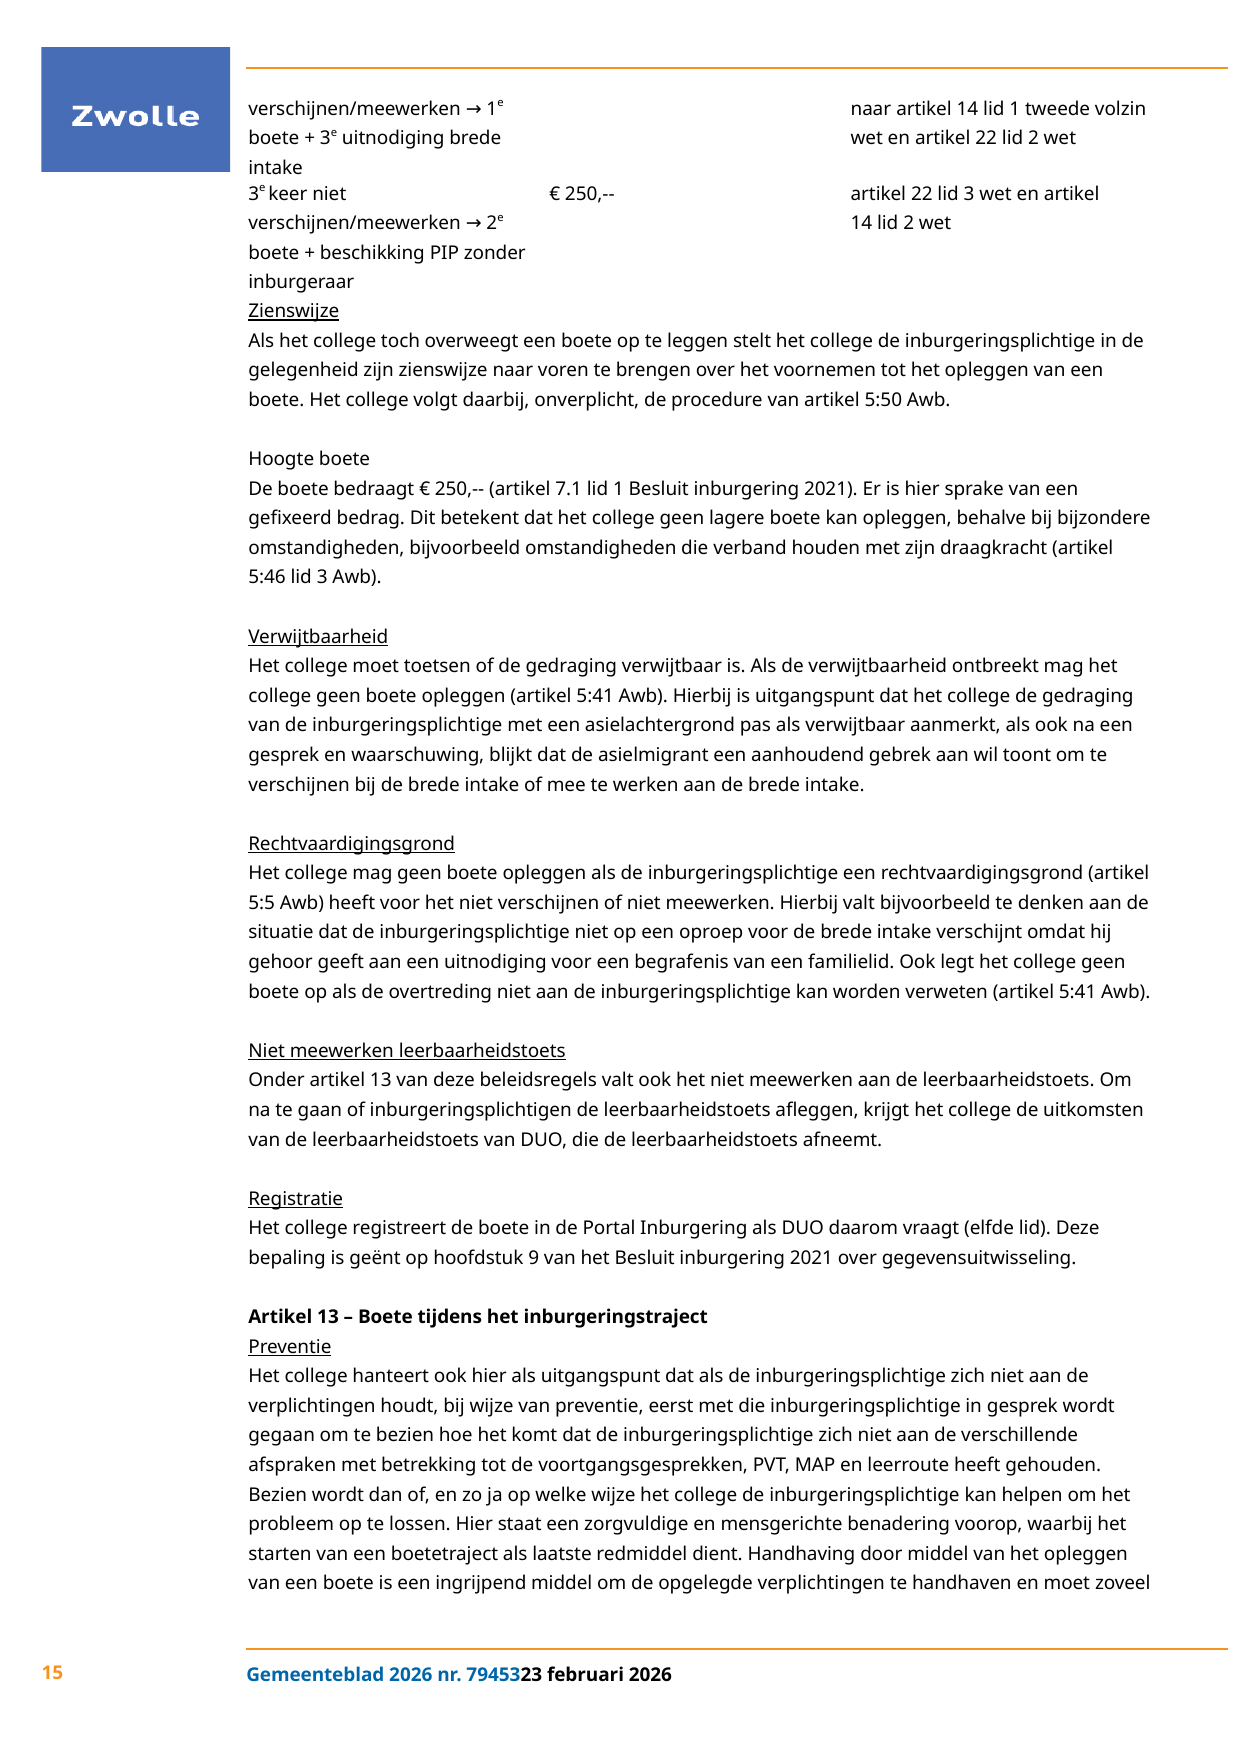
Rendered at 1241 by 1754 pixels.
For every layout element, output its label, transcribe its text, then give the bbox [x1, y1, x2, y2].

text Niet meewerken leerbaarheidstoets [248, 1037, 1152, 1063]
text Hoogte boete [248, 445, 1152, 471]
text Rechtvaardigingsgrond [248, 830, 1152, 856]
table_cell € 250,-- [549, 180, 850, 294]
text Verwijtbaarheid [248, 623, 1152, 648]
text Onder artikel 13 van deze beleidsregels valt ook het niet meewerken aan de leerbaarheidstoets. Om na te gaan of inburgeringsplichtigen de leerbaarheidstoets afleggen, krijgt het college de uitkomsten van de leerbaarheidstoets van DUO, die de leerbaarheidstoets afneemt. [248, 1067, 1152, 1151]
text Als het college toch overweegt een boete op te leggen stelt het college de inburgeringsplichtige in de gelegenheid zijn zienswijze naar voren te brengen over het voornemen tot het opleggen van een boete. Het college volgt daarbij, onverplicht, de procedure van artikel 5:50 Awb. [248, 327, 1152, 412]
table_cell 3e keer niet verschijnen/meewerken → 2e boete + beschikking PIP zonder inburgeraar [248, 180, 549, 294]
text Artikel 13 – Boete tijdens het inburgeringstraject [248, 1303, 1152, 1329]
text Het college hanteert ook hier als uitgangspunt dat als de inburgeringsplichtige zich niet aan de verplichtingen houdt, bij wijze van preventie, eerst met die inburgeringsplichtige in gesprek wordt gegaan om te bezien hoe het komt dat de inburgeringsplichtige zich niet aan de verschillende afspraken met betrekking tot de voortgangsgesprekken, PVT, MAP en leerroute heeft gehouden. Bezien wordt dan of, en zo ja op welke wijze het college de inburgeringsplichtige kan helpen om het probleem op te lossen. Hier staat een zorgvuldige en mensgerichte benadering voorop, waarbij het starten van een boetetraject als laatste redmiddel dient. Handhaving door middel van het opleggen van een boete is een ingrijpend middel om de opgelegde verplichtingen te handhaven en moet zoveel [248, 1362, 1152, 1595]
text De boete bedraagt € 250,-- (artikel 7.1 lid 1 Besluit inburgering 2021). Er is hier sprake van een gefixeerd bedrag. Dit betekent dat het college geen lagere boete kan opleggen, behalve bij bijzondere omstandigheden, bijvoorbeeld omstandigheden die verband houden met zijn draagkracht (artikel 5:46 lid 3 Awb). [248, 475, 1152, 589]
text Zienswijze [248, 297, 1152, 323]
table_cell verschijnen/meewerken → 1e boete + 3e uitnodiging brede intake [248, 95, 549, 180]
table_cell artikel 22 lid 3 wet en artikel 14 lid 2 wet [850, 180, 1152, 294]
text Registratie [248, 1185, 1152, 1211]
table_cell naar artikel 14 lid 1 tweede volzin wet en artikel 22 lid 2 wet [850, 95, 1152, 180]
text Het college mag geen boete opleggen als de inburgeringsplichtige een rechtvaardigingsgrond (artikel 5:5 Awb) heeft voor het niet verschijnen of niet meewerken. Hierbij valt bijvoorbeeld te denken aan de situatie dat de inburgeringsplichtige niet op een oproep voor de brede intake verschijnt omdat hij gehoor geeft aan een uitnodiging voor een begrafenis van een familielid. Ook legt het college geen boete op als de overtreding niet aan de inburgeringsplichtige kan worden verweten (artikel 5:41 Awb). [248, 859, 1152, 1003]
picture [41, 47, 231, 172]
text Het college moet toetsen of de gedraging verwijtbaar is. Als de verwijtbaarheid ontbreekt mag het college geen boete opleggen (artikel 5:41 Awb). Hierbij is uitgangspunt dat het college de gedraging van de inburgeringsplichtige met een asielachtergrond pas als verwijtbaar aanmerkt, als ook na een gesprek en waarschuwing, blijkt dat de asielmigrant een aanhoudend gebrek aan wil toont om te verschijnen bij de brede intake of mee te werken aan de brede intake. [248, 652, 1152, 796]
text Preventie [248, 1333, 1152, 1358]
text Het college registreert de boete in de Portal Inburgering als DUO daarom vraagt (elfde lid). Deze bepaling is geënt op hoofdstuk 9 van het Besluit inburgering 2021 over gegevensuitwisseling. [248, 1214, 1152, 1270]
table_cell [549, 95, 850, 180]
